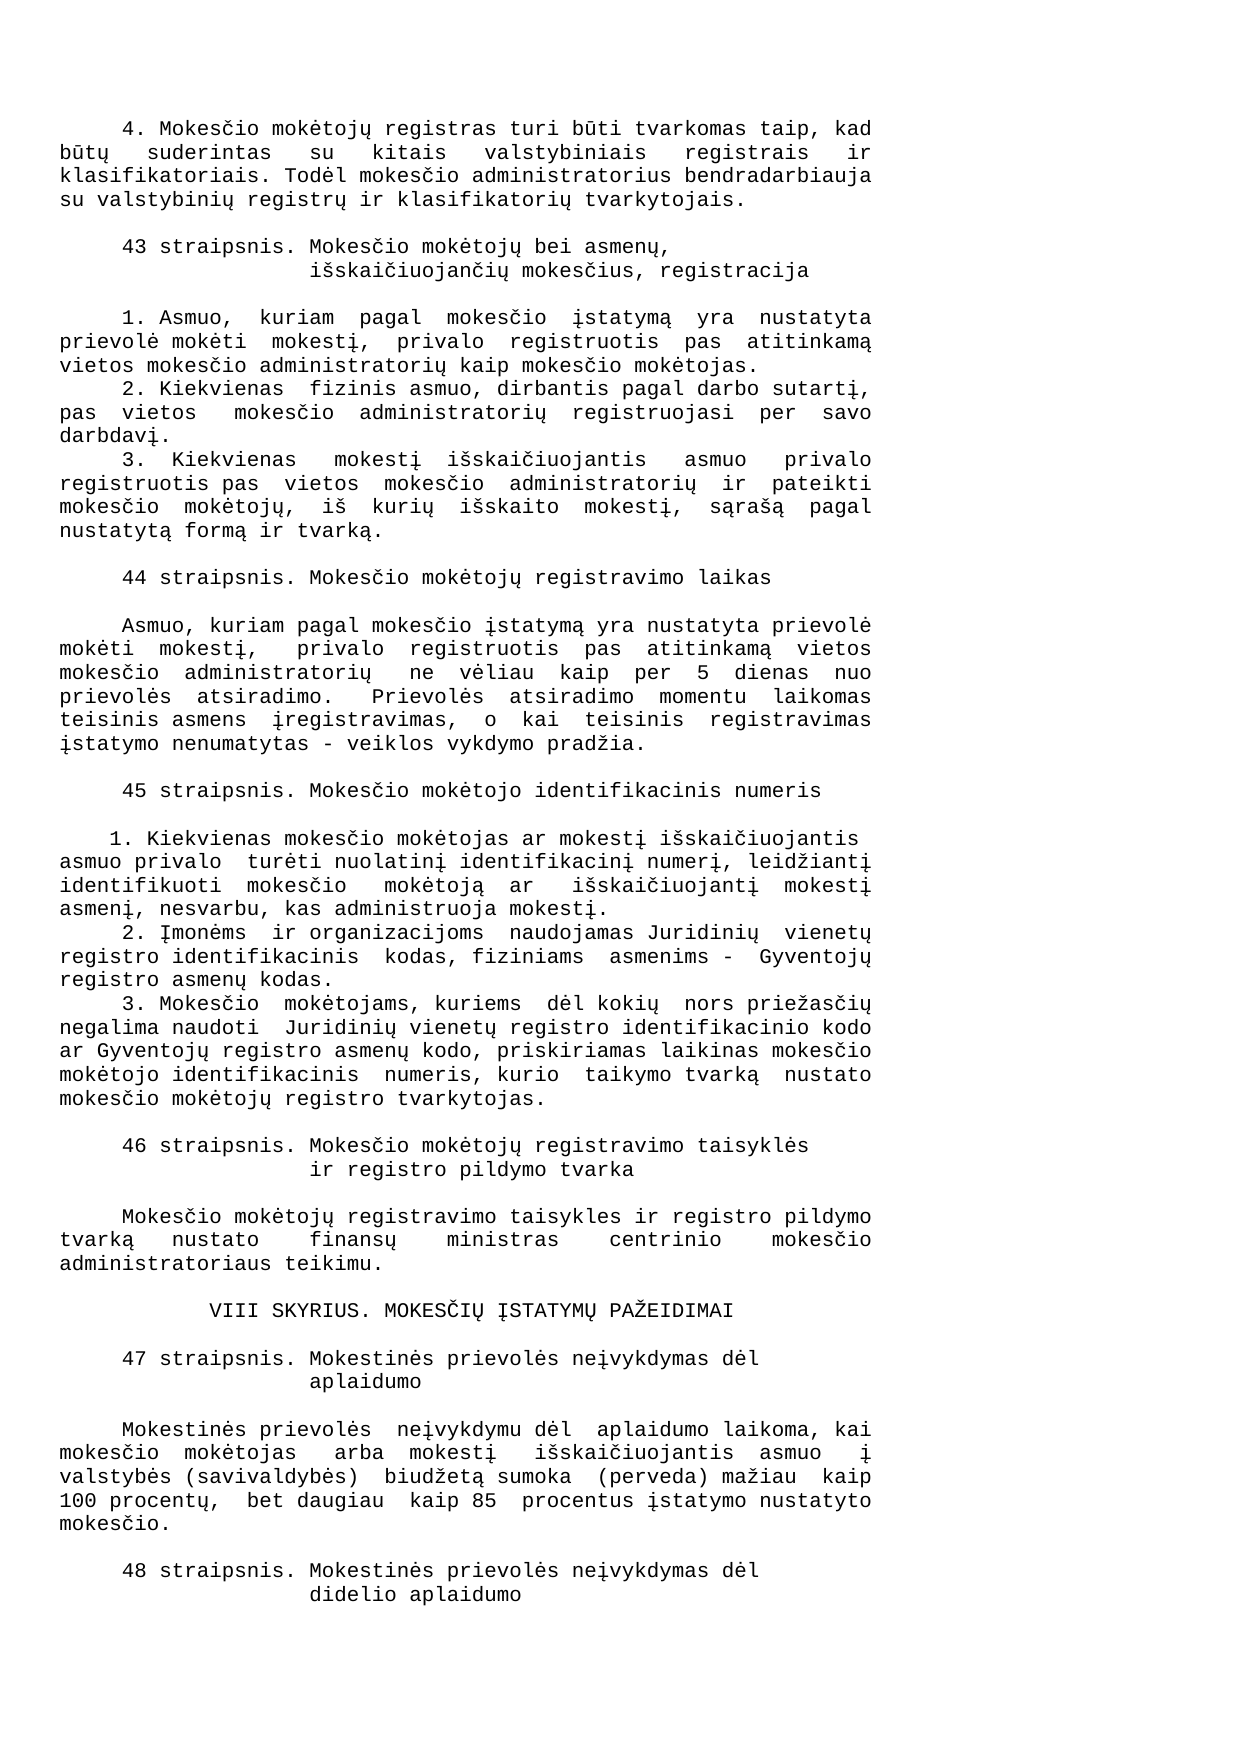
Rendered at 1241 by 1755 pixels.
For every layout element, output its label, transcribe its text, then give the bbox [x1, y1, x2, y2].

text mokesčio mokėtojas arba mokestį išskaičiuojantis asmuo į [59, 1442, 1122, 1466]
text 2. Kiekvienas fizinis asmuo, dirbantis pagal darbo sutartį, [59, 378, 1122, 402]
text 48 straipsnis. Mokestinės prievolės neįvykdymas dėl [59, 1561, 1122, 1584]
text mokesčio mokėtojų, iš kurių išskaito mokestį, sąrašą pagal [59, 496, 1122, 520]
text identifikuoti mokesčio mokėtoją ar išskaičiuojantį mokestį [59, 875, 1122, 898]
text klasifikatoriais. Todėl mokesčio administratorius bendradarbiauja [59, 165, 1122, 189]
text 47 straipsnis. Mokestinės prievolės neįvykdymas dėl [59, 1348, 1122, 1371]
text aplaidumo [59, 1371, 1122, 1395]
text mokėti mokestį, privalo registruotis pas atitinkamą vietos [59, 638, 1122, 662]
text pas vietos mokesčio administratorių registruojasi per savo [59, 402, 1122, 426]
text įstatymo nenumatytas - veiklos vykdymo pradžia. [59, 733, 1122, 757]
text negalima naudoti Juridinių vienetų registro identifikacinio kodo [59, 1017, 1122, 1040]
text išskaičiuojančių mokesčius, registracija [59, 260, 1122, 284]
text valstybės (savivaldybės) biudžetą sumoka (perveda) mažiau kaip [59, 1466, 1122, 1489]
text ar Gyventojų registro asmenų kodo, priskiriamas laikinas mokesčio [59, 1040, 1122, 1064]
text 100 procentų, bet daugiau kaip 85 procentus įstatymo nustatyto [59, 1489, 1122, 1513]
text registro identifikacinis kodas, fiziniams asmenims - Gyventojų [59, 946, 1122, 969]
text registro asmenų kodas. [59, 969, 1122, 993]
text teisinis asmens įregistravimas, o kai teisinis registravimas [59, 709, 1122, 733]
text didelio aplaidumo [59, 1584, 1122, 1608]
text mokesčio. [59, 1513, 1122, 1537]
text asmuo privalo turėti nuolatinį identifikacinį numerį, leidžiantį [59, 851, 1122, 875]
text mokėtojo identifikacinis numeris, kurio taikymo tvarką nustato [59, 1064, 1122, 1088]
text VIII SKYRIUS. MOKESČIŲ ĮSTATYMŲ PAŽEIDIMAI [59, 1300, 1122, 1324]
text mokesčio mokėtojų registro tvarkytojas. [59, 1088, 1122, 1111]
text asmenį, nesvarbu, kas administruoja mokestį. [59, 898, 1122, 922]
text su valstybinių registrų ir klasifikatorių tvarkytojais. [59, 189, 1122, 213]
text darbdavį. [59, 426, 1122, 449]
text prievolės atsiradimo. Prievolės atsiradimo momentu laikomas [59, 686, 1122, 709]
text 45 straipsnis. Mokesčio mokėtojo identifikacinis numeris [59, 780, 1122, 804]
text registruotis pas vietos mokesčio administratorių ir pateikti [59, 473, 1122, 496]
text 1. Kiekvienas mokesčio mokėtojas ar mokestį išskaičiuojantis [59, 827, 1122, 851]
text tvarką nustato finansų ministras centrinio mokesčio [59, 1229, 1122, 1253]
text Mokestinės prievolės neįvykdymu dėl aplaidumo laikoma, kai [59, 1419, 1122, 1442]
text ir registro pildymo tvarka [59, 1158, 1122, 1182]
text būtų suderintas su kitais valstybiniais registrais ir [59, 142, 1122, 165]
text Asmuo, kuriam pagal mokesčio įstatymą yra nustatyta prievolė [59, 615, 1122, 638]
text mokesčio administratorių ne vėliau kaip per 5 dienas nuo [59, 662, 1122, 686]
text prievolė mokėti mokestį, privalo registruotis pas atitinkamą [59, 331, 1122, 354]
text administratoriaus teikimu. [59, 1253, 1122, 1277]
text 3. Mokesčio mokėtojams, kuriems dėl kokių nors priežasčių [59, 993, 1122, 1017]
text 2. Įmonėms ir organizacijoms naudojamas Juridinių vienetų [59, 922, 1122, 946]
text 3. Kiekvienas mokestį išskaičiuojantis asmuo privalo [59, 449, 1122, 473]
text 46 straipsnis. Mokesčio mokėtojų registravimo taisyklės [59, 1135, 1122, 1158]
text 1. Asmuo, kuriam pagal mokesčio įstatymą yra nustatyta [59, 307, 1122, 331]
text vietos mokesčio administratorių kaip mokesčio mokėtojas. [59, 354, 1122, 378]
text Mokesčio mokėtojų registravimo taisykles ir registro pildymo [59, 1206, 1122, 1229]
text 4. Mokesčio mokėtojų registras turi būti tvarkomas taip, kad [59, 118, 1122, 142]
text 44 straipsnis. Mokesčio mokėtojų registravimo laikas [59, 567, 1122, 591]
text 43 straipsnis. Mokesčio mokėtojų bei asmenų, [59, 236, 1122, 260]
text nustatytą formą ir tvarką. [59, 520, 1122, 544]
